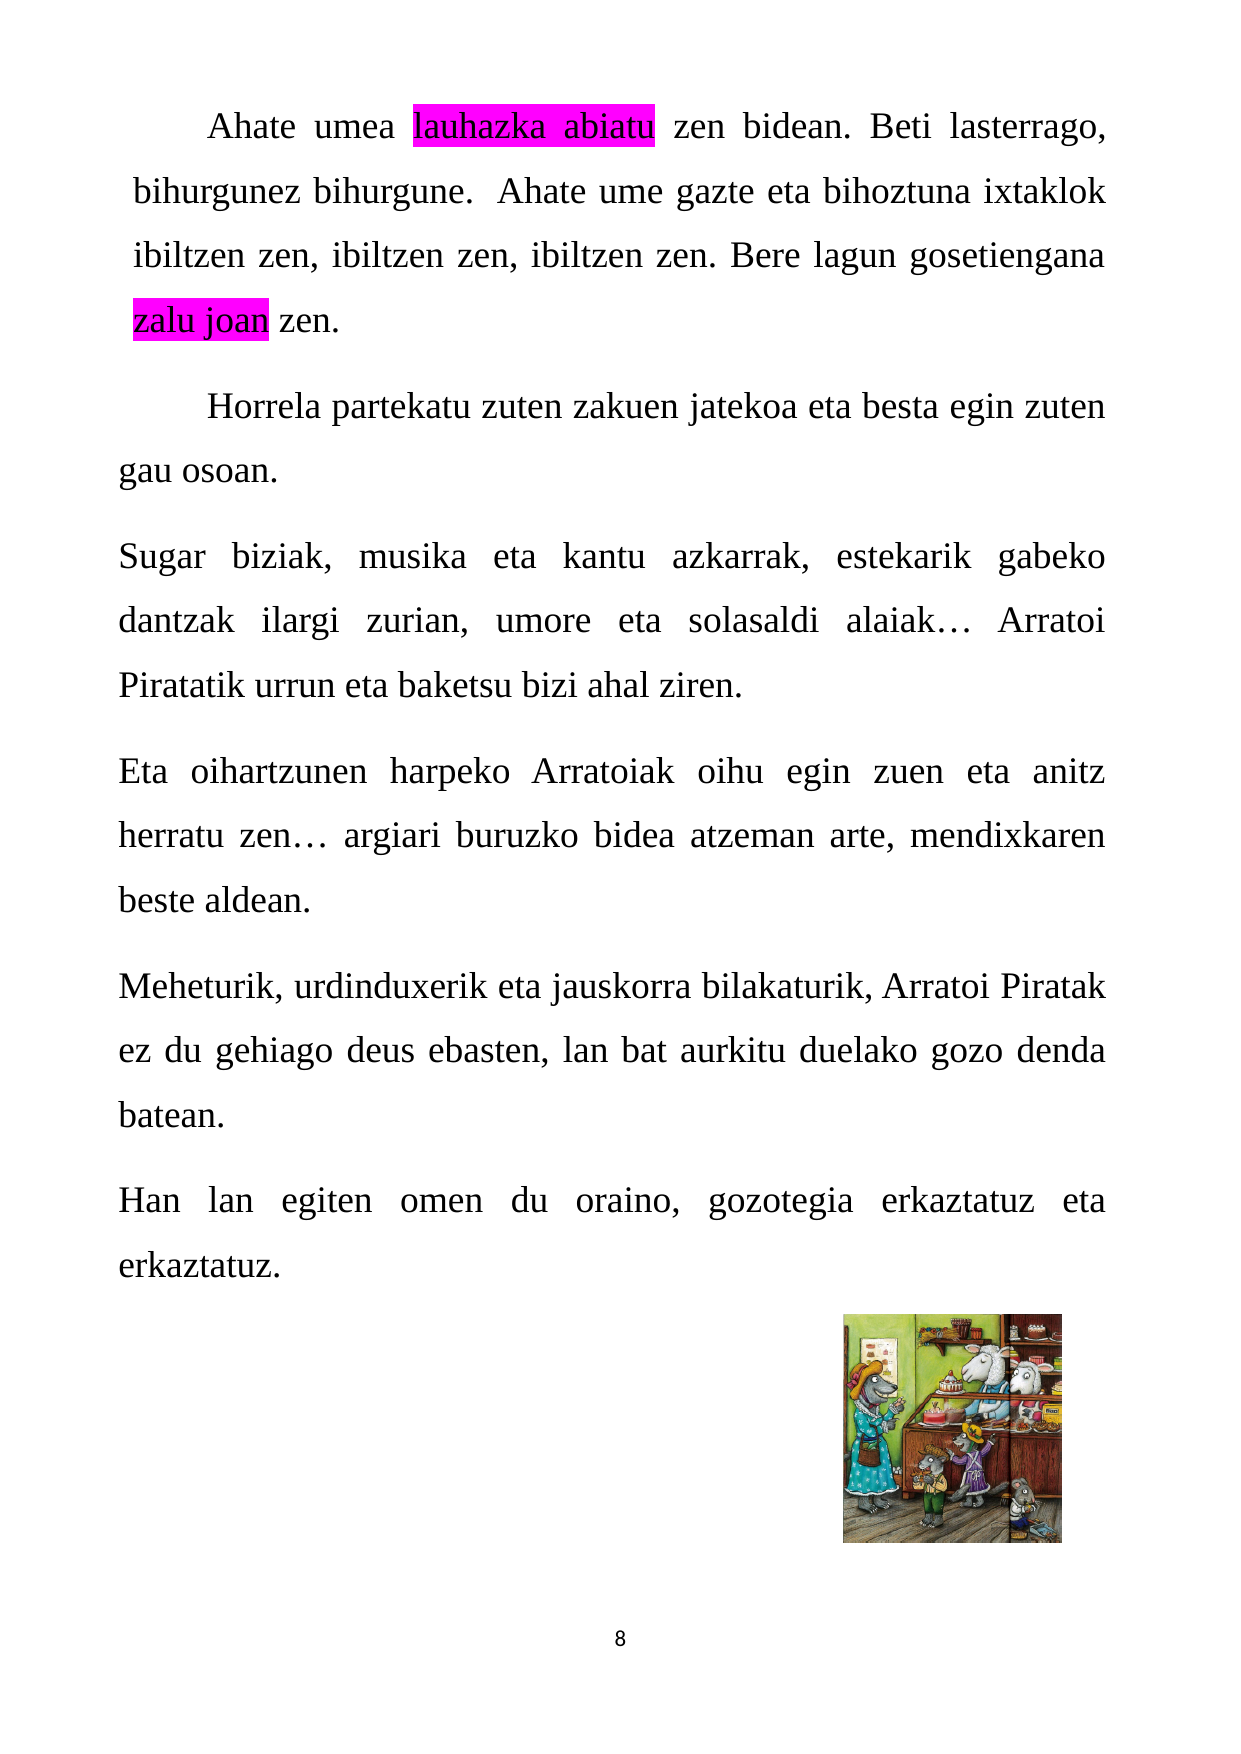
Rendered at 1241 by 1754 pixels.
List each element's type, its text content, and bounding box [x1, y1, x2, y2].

text Sugar biziak, musika eta kantu azkarrak, estekarik gabeko dantzak ilargi zurian, umore eta solasaldi alaiak… Arratoi Piratatik urrun eta baketsu bizi ahal ziren. [118, 533, 1107, 706]
text Eta oihartzunen harpeko Arratoiak oihu egin zuen eta anitz herratu zen… argiari buruzko bidea atzeman arte, mendixkaren beste aldean. [118, 748, 1107, 921]
text Han lan egiten omen du oraino, gozotegia erkaztatuz eta erkaztatuz. [118, 1178, 1107, 1286]
text Meheturik, urdinduxerik eta jauskorra bilakaturik, Arratoi Piratak ez du gehiago deus ebasten, lan bat aurkitu duelako gozo denda batean. [118, 963, 1107, 1136]
text Ahate umea lauhazka abiatu zen bidean. Beti lasterrago, bihurgunez bihurgune. Ahate ume gazte eta bihoztuna ixtaklok ibiltzen zen, ibiltzen zen, ibiltzen zen. Bere lagun gosetiengana zalu joan zen. [133, 103, 1107, 341]
text Horrela partekatu zuten zakuen jatekoa eta besta egin zuten gau osoan. [118, 383, 1107, 491]
picture [840, 1309, 1063, 1544]
